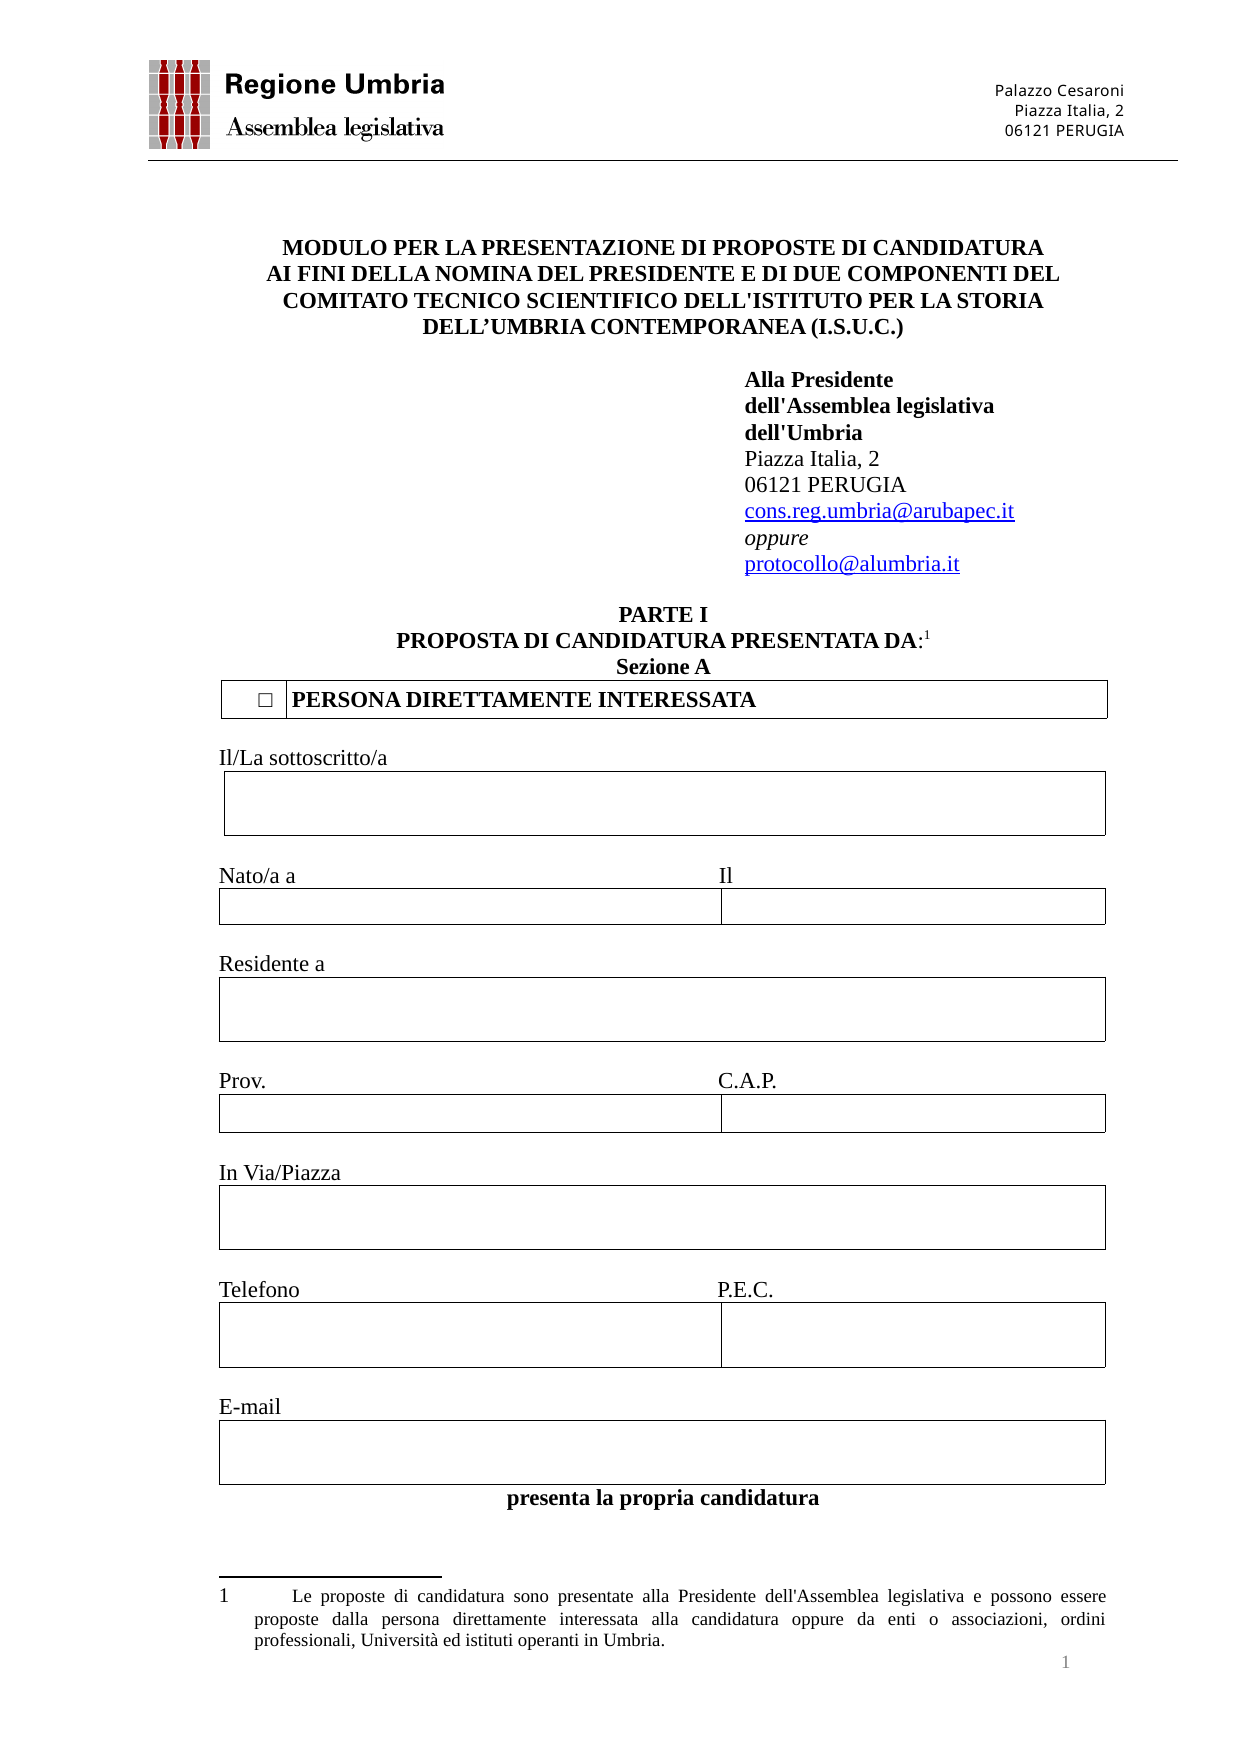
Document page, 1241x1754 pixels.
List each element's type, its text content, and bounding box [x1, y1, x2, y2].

table_header [225, 772, 1105, 835]
table_header [220, 978, 1105, 1041]
text In Via/Piazza [219, 1158, 1107, 1185]
text protocollo@alumbria.it [744, 550, 1107, 577]
table_header □ [222, 681, 286, 718]
text 06121 PERUGIA [744, 471, 1107, 498]
text Sezione A [219, 653, 1107, 680]
text Piazza Italia, 2 [744, 445, 1107, 471]
table_header [722, 889, 1105, 924]
table_header PERSONA DIRETTAMENTE INTERESSATA [287, 681, 1107, 718]
picture [150, 60, 443, 149]
table_header [220, 1421, 1105, 1484]
table_header [220, 889, 721, 924]
text Le proposte di candidatura sono presentate alla Presidente dell'Assemblea legislativa e possono essere proposte dalla persona direttamente interessata alla candidatura oppure da enti o associazioni, ordini professionali, Università ed istituti operanti in Umbria. [219, 1583, 1107, 1651]
table_header [220, 1095, 721, 1132]
table_header [220, 1303, 721, 1367]
text PROPOSTA DI CANDIDATURA PRESENTATA DA: [219, 627, 1107, 653]
table_header [220, 1186, 1105, 1249]
text oppure [744, 524, 1107, 550]
table_header [722, 1303, 1105, 1367]
text Il/La sottoscritto/a [219, 744, 1107, 771]
text PARTE I [219, 601, 1107, 627]
text Nato/a a Il [219, 862, 1107, 888]
text presenta la propria candidatura [219, 1484, 1107, 1510]
text cons.reg.umbria@arubapec.it [744, 498, 1107, 524]
text AI FINI DELLA NOMINA DEL PRESIDENTE E DI DUE COMPONENTI DEL COMITATO TECNICO SCIENTIFICO DELL'ISTITUTO PER LA STORIA DELL’UMBRIA CONTEMPORANEA (I.S.U.C.) [219, 260, 1107, 339]
table_header [722, 1095, 1105, 1132]
text dell'Assemblea legislativa dell'Umbria [744, 392, 1107, 445]
text Residente a [219, 950, 1107, 977]
text Telefono P.E.C. [219, 1276, 1107, 1302]
text E-mail [219, 1393, 1107, 1419]
text Alla Presidente [744, 366, 1107, 392]
text MODULO PER LA PRESENTAZIONE DI PROPOSTE DI CANDIDATURA [219, 234, 1107, 260]
text Prov. C.A.P. [219, 1068, 1107, 1094]
